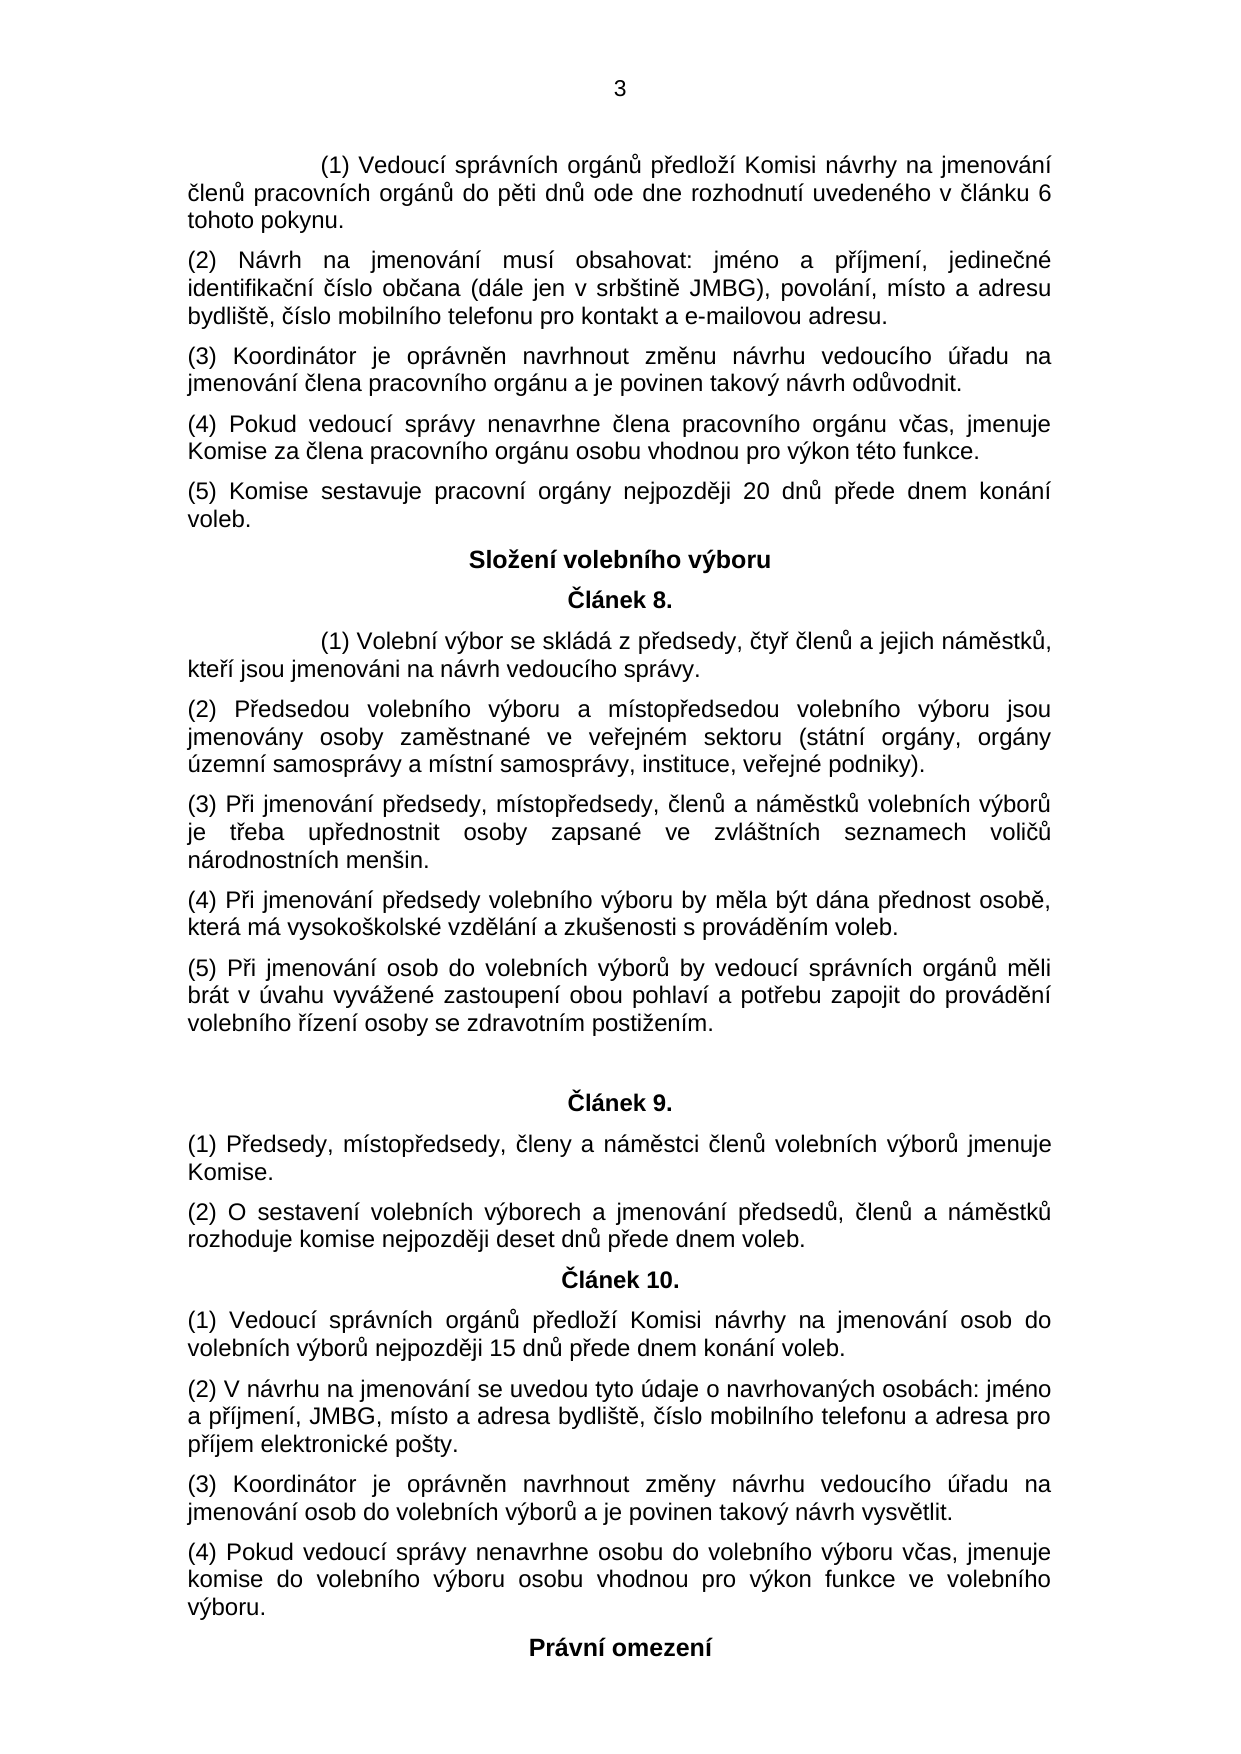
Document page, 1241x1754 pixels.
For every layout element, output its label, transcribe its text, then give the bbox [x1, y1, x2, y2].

text Právní omezení [262, 1633, 978, 1662]
text Článek 8. [187, 586, 1053, 614]
text Článek 10. [187, 1266, 1053, 1293]
text (4) Pokud vedoucí správy nenavrhne osobu do volebního výboru včas, jmenuje komise do volebního výboru osobu vhodnou pro výkon funkce ve volebního výboru. [187, 1537, 1053, 1620]
text (5) Komise sestavuje pracovní orgány nejpozději 20 dnů přede dnem konání voleb. [187, 477, 1053, 532]
text (1) Vedoucí správních orgánů předloží Komisi návrhy na jmenování osob do volebních výborů nejpozději 15 dnů přede dnem konání voleb. [187, 1306, 1053, 1362]
text Článek 9. [187, 1089, 1053, 1116]
text (2) Předsedou volebního výboru a místopředsedou volebního výboru jsou jmenovány osoby zaměstnané ve veřejném sektoru (státní orgány, orgány územní samosprávy a místní samosprávy, instituce, veřejné podniky). [187, 695, 1053, 778]
text (1) Vedoucí správních orgánů předloží Komisi návrhy na jmenování členů pracovních orgánů do pěti dnů ode dne rozhodnutí uvedeného v článku 6 tohoto pokynu. [187, 150, 1053, 234]
text (3) Koordinátor je oprávněn navrhnout změny návrhu vedoucího úřadu na jmenování osob do volebních výborů a je povinen takový návrh vysvětlit. [187, 1470, 1053, 1525]
text (3) Koordinátor je oprávněn navrhnout změnu návrhu vedoucího úřadu na jmenování člena pracovního orgánu a je povinen takový návrh odůvodnit. [187, 342, 1053, 397]
text (4) Při jmenování předsedy volebního výboru by měla být dána přednost osobě, která má vysokoškolské vzdělání a zkušenosti s prováděním voleb. [187, 886, 1053, 941]
text (2) V návrhu na jmenování se uvedou tyto údaje o navrhovaných osobách: jméno a příjmení, JMBG, místo a adresa bydliště, číslo mobilního telefonu a adresa pro příjem elektronické pošty. [187, 1374, 1053, 1457]
text (2) O sestavení volebních výborech a jmenování předsedů, členů a náměstků rozhoduje komise nejpozději deset dnů přede dnem voleb. [187, 1198, 1053, 1253]
text (1) Volební výbor se skládá z předsedy, čtyř členů a jejich náměstků, kteří jsou jmenováni na návrh vedoucího správy. [187, 626, 1053, 683]
text (2) Návrh na jmenování musí obsahovat: jméno a příjmení, jedinečné identifikační číslo občana (dále jen v srbštině JMBG), povolání, místo a adresu bydliště, číslo mobilního telefonu pro kontakt a e-mailovou adresu. [187, 246, 1053, 329]
text Složení volebního výboru [262, 545, 978, 574]
text (3) Při jmenování předsedy, místopředsedy, členů a náměstků volebních výborů je třeba upřednostnit osoby zapsané ve zvláštních seznamech voličů národnostních menšin. [187, 790, 1053, 873]
text (4) Pokud vedoucí správy nenavrhne člena pracovního orgánu včas, jmenuje Komise za člena pracovního orgánu osobu vhodnou pro výkon této funkce. [187, 409, 1053, 465]
text (5) Při jmenování osob do volebních výborů by vedoucí správních orgánů měli brát v úvahu vyvážené zastoupení obou pohlaví a potřebu zapojit do provádění volebního řízení osoby se zdravotním postižením. [187, 953, 1053, 1036]
text (1) Předsedy, místopředsedy, členy a náměstci členů volebních výborů jmenuje Komise. [187, 1129, 1053, 1185]
